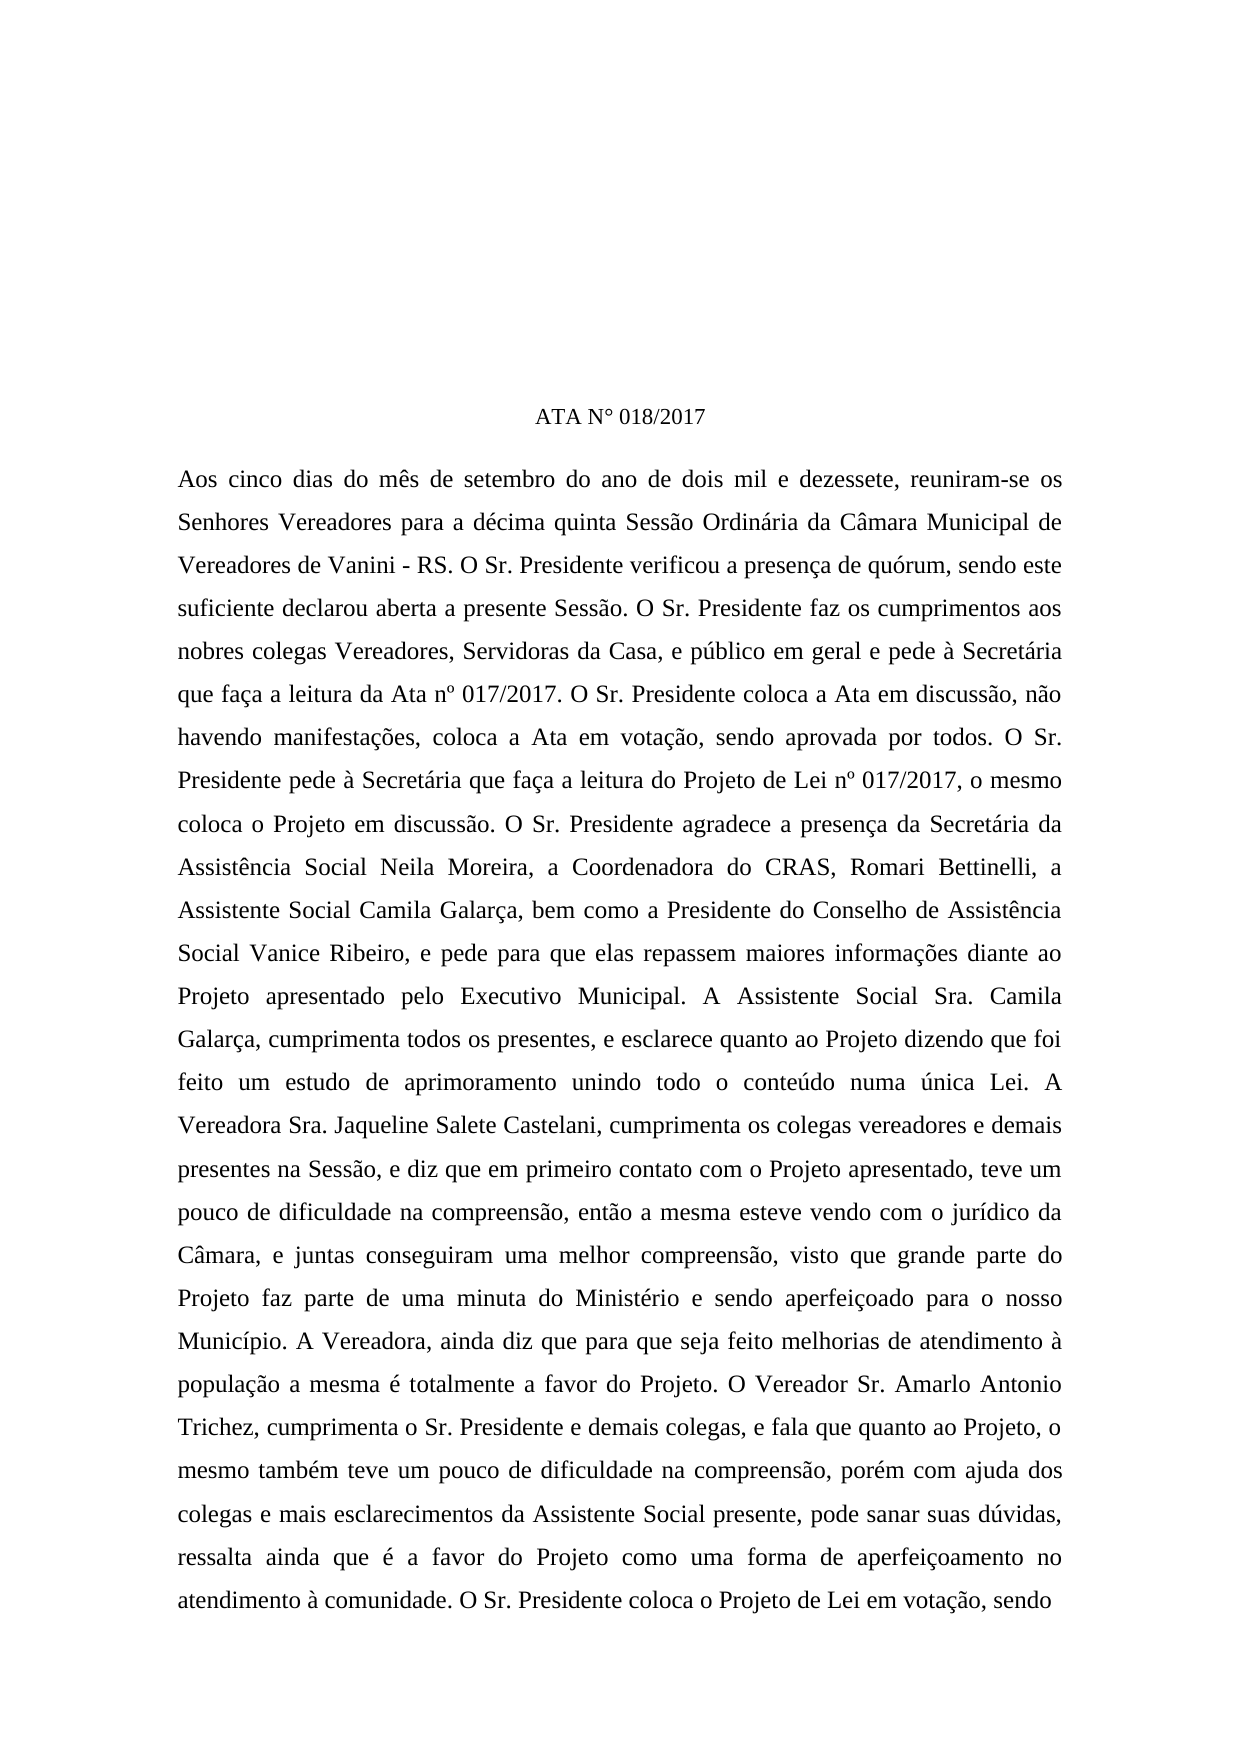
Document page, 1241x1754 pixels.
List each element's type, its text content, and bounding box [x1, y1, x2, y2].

text ATA N° 018/2017 [177, 403, 1063, 430]
text Aos cinco dias do mês de setembro do ano de dois mil e dezessete, reuniram-se os Senhores Vereadores para a décima quinta Sessão Ordinária da Câmara Municipal de Vereadores de Vanini - RS. O Sr. Presidente verificou a presença de quórum, sendo este suficiente declarou aberta a presente Sessão. O Sr. Presidente faz os cumprimentos aos nobres colegas Vereadores, Servidoras da Casa, e público em geral e pede à Secretária que faça a leitura da Ata nº 017/2017. O Sr. Presidente coloca a Ata em discussão, não havendo manifestações, coloca a Ata em votação, sendo aprovada por todos. O Sr. Presidente pede à Secretária que faça a leitura do Projeto de Lei nº 017/2017, o mesmo coloca o Projeto em discussão. O Sr. Presidente agradece a presença da Secretária da Assistência Social Neila Moreira, a Coordenadora do CRAS, Romari Bettinelli, a Assistente Social Camila Galarça, bem como a Presidente do Conselho de Assistência Social Vanice Ribeiro, e pede para que elas repassem maiores informações diante ao Projeto apresentado pelo Executivo Municipal. A Assistente Social Sra. Camila Galarça, cumprimenta todos os presentes, e esclarece quanto ao Projeto dizendo que foi feito um estudo de aprimoramento unindo todo o conteúdo numa única Lei. A Vereadora Sra. Jaqueline Salete Castelani, cumprimenta os colegas vereadores e demais presentes na Sessão, e diz que em primeiro contato com o Projeto apresentado, teve um pouco de dificuldade na compreensão, então a mesma esteve vendo com o jurídico da Câmara, e juntas conseguiram uma melhor compreensão, visto que grande parte do Projeto faz parte de uma minuta do Ministério e sendo aperfeiçoado para o nosso Município. A Vereadora, ainda diz que para que seja feito melhorias de atendimento à população a mesma é totalmente a favor do Projeto. O Vereador Sr. Amarlo Antonio Trichez, cumprimenta o Sr. Presidente e demais colegas, e fala que quanto ao Projeto, o mesmo também teve um pouco de dificuldade na compreensão, porém com ajuda dos colegas e mais esclarecimentos da Assistente Social presente, pode sanar suas dúvidas, ressalta ainda que é a favor do Projeto como uma forma de aperfeiçoamento no atendimento à comunidade. O Sr. Presidente coloca o Projeto de Lei em votação, sendo [177, 464, 1063, 1614]
